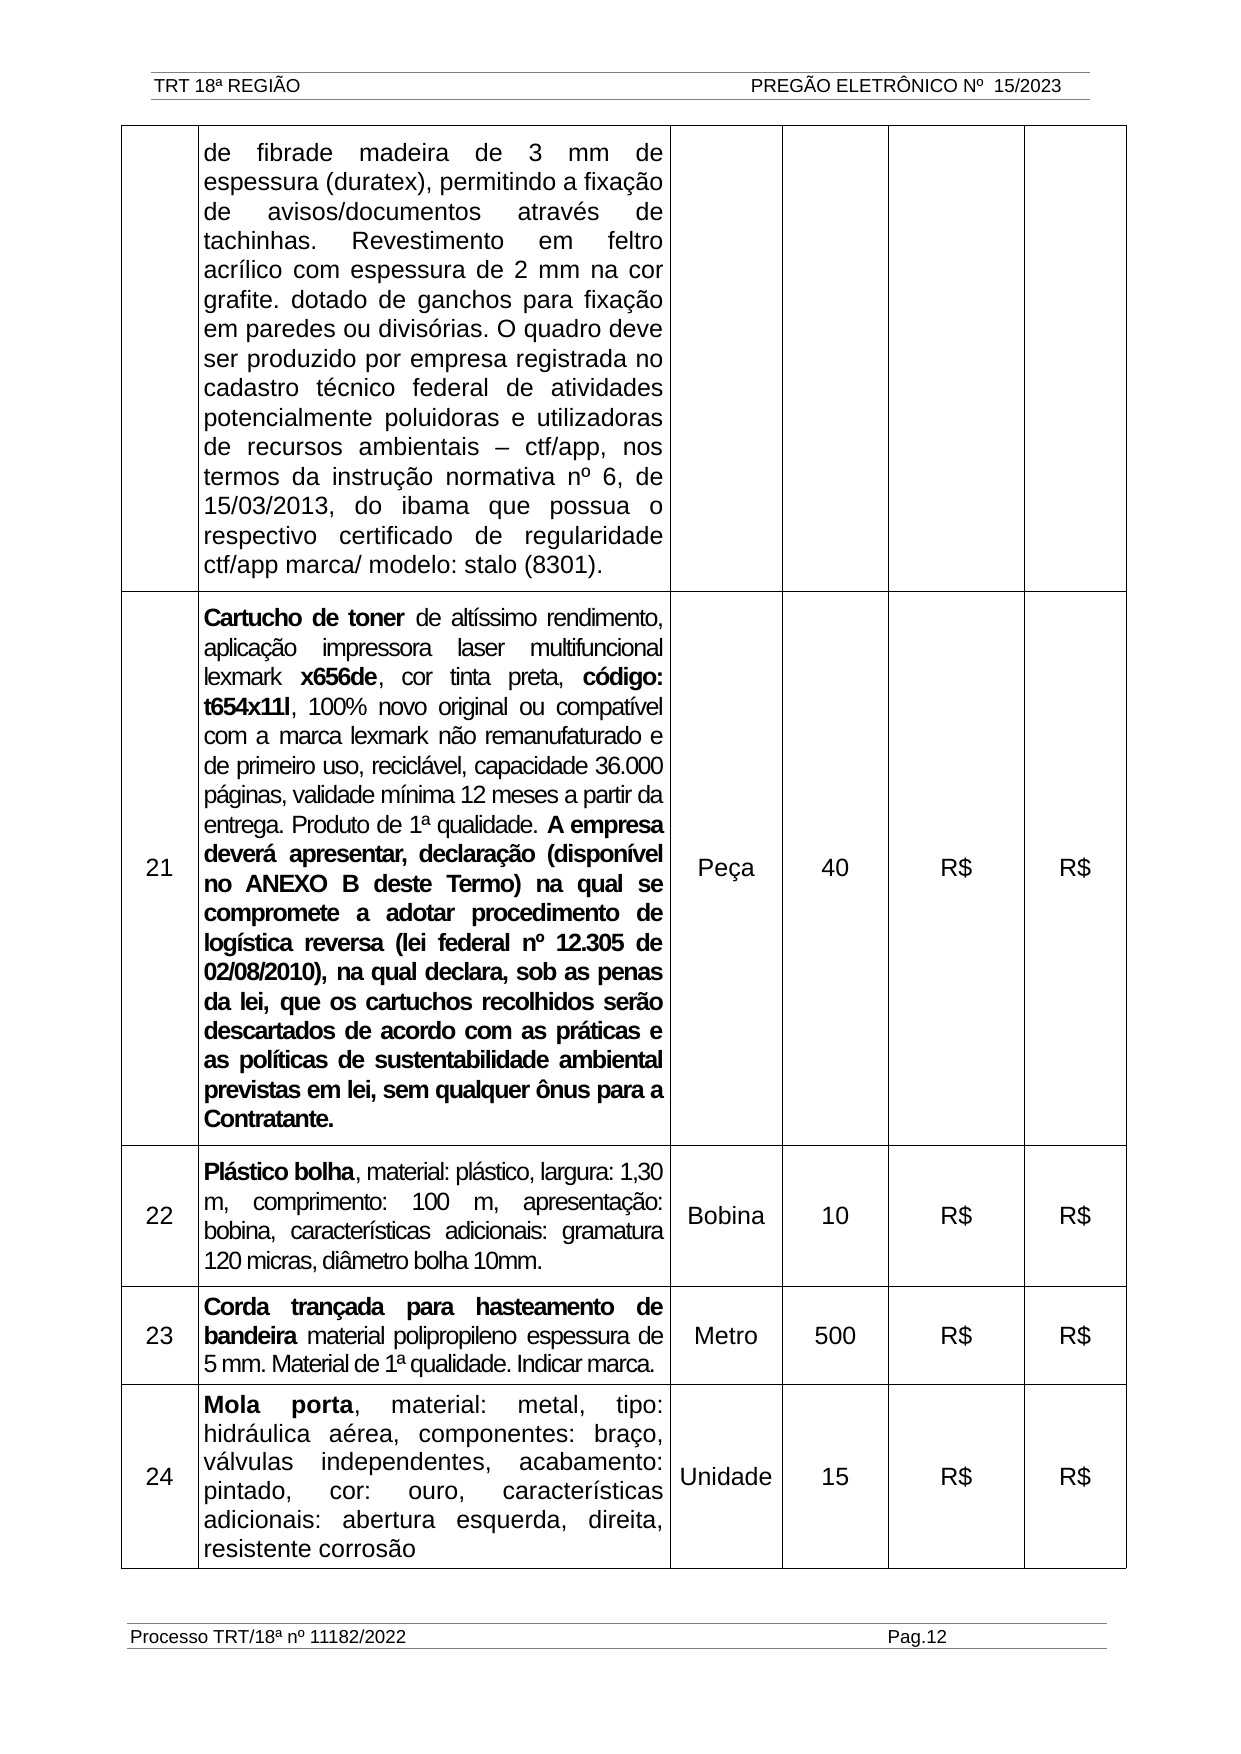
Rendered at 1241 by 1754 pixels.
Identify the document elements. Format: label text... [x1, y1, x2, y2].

table_cell Cartucho de toner de altíssimo rendimento, aplicação impressora laser multifuncional lexmark x656de, cor tinta preta, código: t654x11l, 100% novo original ou compatível com a marca lexmark não remanufaturado e de primeiro uso, reciclável, capacidade 36.000 páginas, validade mínima 12 meses a partir da entrega. Produto de 1ª qualidade. A empresa deverá apresentar, declaração (disponível no ANEXO B deste Termo) na qual se compromete a adotar procedimento de logística reversa (lei federal nº 12.305 de 02/08/2010), na qual declara, sob as penas da lei, que os cartuchos recolhidos serão descartados de acordo com as práticas e as políticas de sustentabilidade ambiental previstas em lei, sem qualquer ônus para a Contratante. [199, 592, 670, 1145]
table_cell 21 [122, 592, 198, 1145]
table_cell 500 [783, 1287, 888, 1384]
table_cell 15 [783, 1385, 888, 1568]
table_cell Plástico bolha, material: plástico, largura: 1,30 m, comprimento: 100 m, apresentação: bobina, características adicionais: gramatura 120 micras, diâmetro bolha 10mm. [199, 1146, 670, 1286]
table_cell 22 [122, 1146, 198, 1286]
table_cell R$ [889, 1385, 1024, 1568]
table_cell R$ [1025, 1287, 1126, 1384]
table_cell R$ [889, 592, 1024, 1145]
table_cell 40 [783, 592, 888, 1145]
table_cell Bobina [671, 1146, 782, 1286]
table_cell [783, 126, 888, 591]
table_cell 23 [122, 1287, 198, 1384]
table_cell 10 [783, 1146, 888, 1286]
table_cell [671, 126, 782, 591]
table_cell [122, 126, 198, 591]
table_cell Unidade [671, 1385, 782, 1568]
table_cell [1025, 126, 1126, 591]
table_cell Peça [671, 592, 782, 1145]
table_cell Corda trançada para hasteamento de bandeira material polipropileno espessura de 5 mm. Material de 1ª qualidade. Indicar marca. [199, 1287, 670, 1384]
table_cell Mola porta, material: metal, tipo: hidráulica aérea, componentes: braço, válvulas independentes, acabamento: pintado, cor: ouro, características adicionais: abertura esquerda, direita, resistente corrosão [199, 1385, 670, 1568]
table_cell 24 [122, 1385, 198, 1568]
table_cell [889, 126, 1024, 591]
table_cell R$ [1025, 592, 1126, 1145]
table_cell R$ [1025, 1146, 1126, 1286]
table_cell R$ [889, 1146, 1024, 1286]
table_cell Metro [671, 1287, 782, 1384]
table_cell R$ [889, 1287, 1024, 1384]
table_cell R$ [1025, 1385, 1126, 1568]
table_cell de fibrade madeira de 3 mm de espessura (duratex), permitindo a fixação de avisos/documentos através de tachinhas. Revestimento em feltro acrílico com espessura de 2 mm na cor grafite. dotado de ganchos para fixação em paredes ou divisórias. O quadro deve ser produzido por empresa registrada no cadastro técnico federal de atividades potencialmente poluidoras e utilizadoras de recursos ambientais – ctf/app, nos termos da instrução normativa nº 6, de 15/03/2013, do ibama que possua o respectivo certificado de regularidade ctf/app marca/ modelo: stalo (8301). [199, 126, 670, 591]
